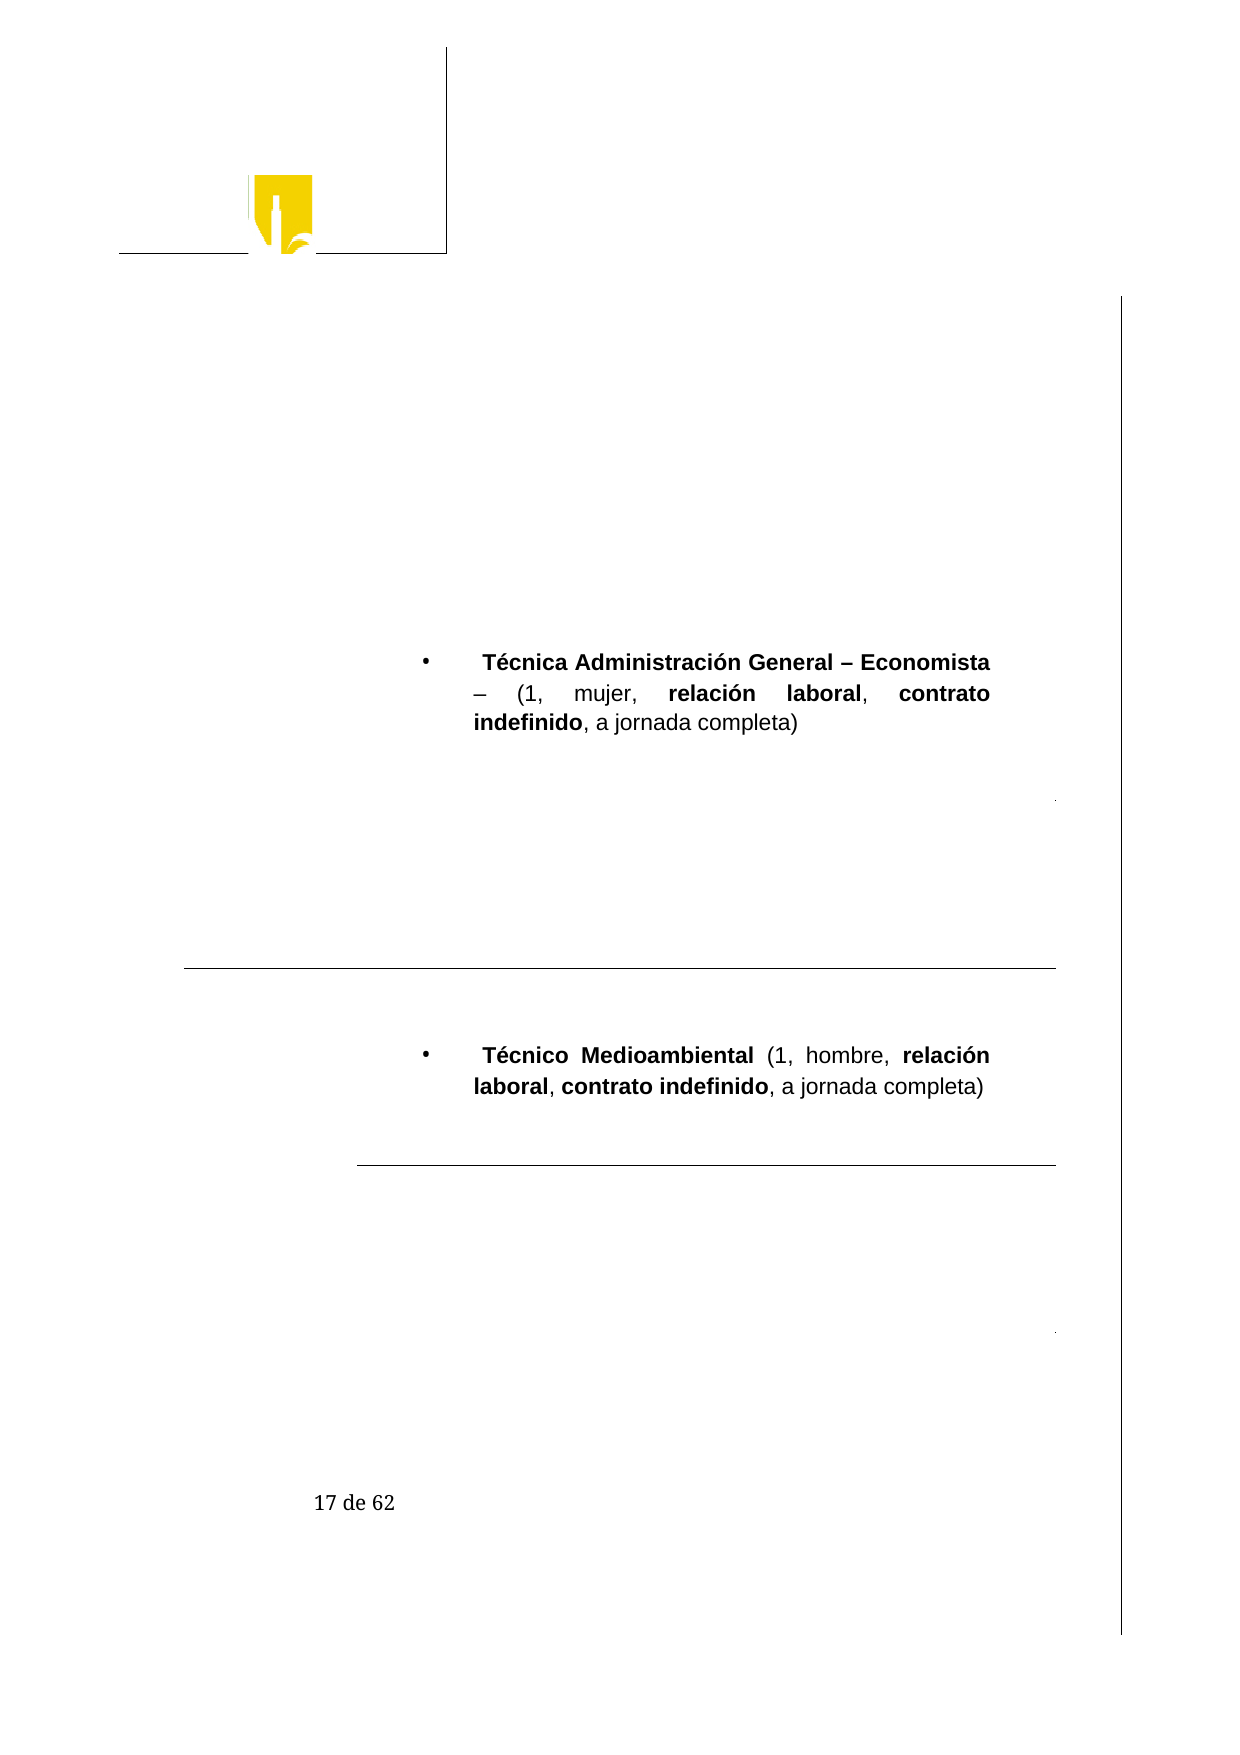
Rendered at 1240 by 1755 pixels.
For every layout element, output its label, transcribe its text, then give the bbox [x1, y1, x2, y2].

list Técnica Administración General – Economista – (1, mujer, relación laboral, contrato indefinido, a jornada completa) [357, 651, 1055, 800]
list [357, 579, 1055, 650]
list Técnico Medioambiental (1, hombre, relación laboral, contrato indefinido, a jornada completa) [357, 973, 1055, 1164]
